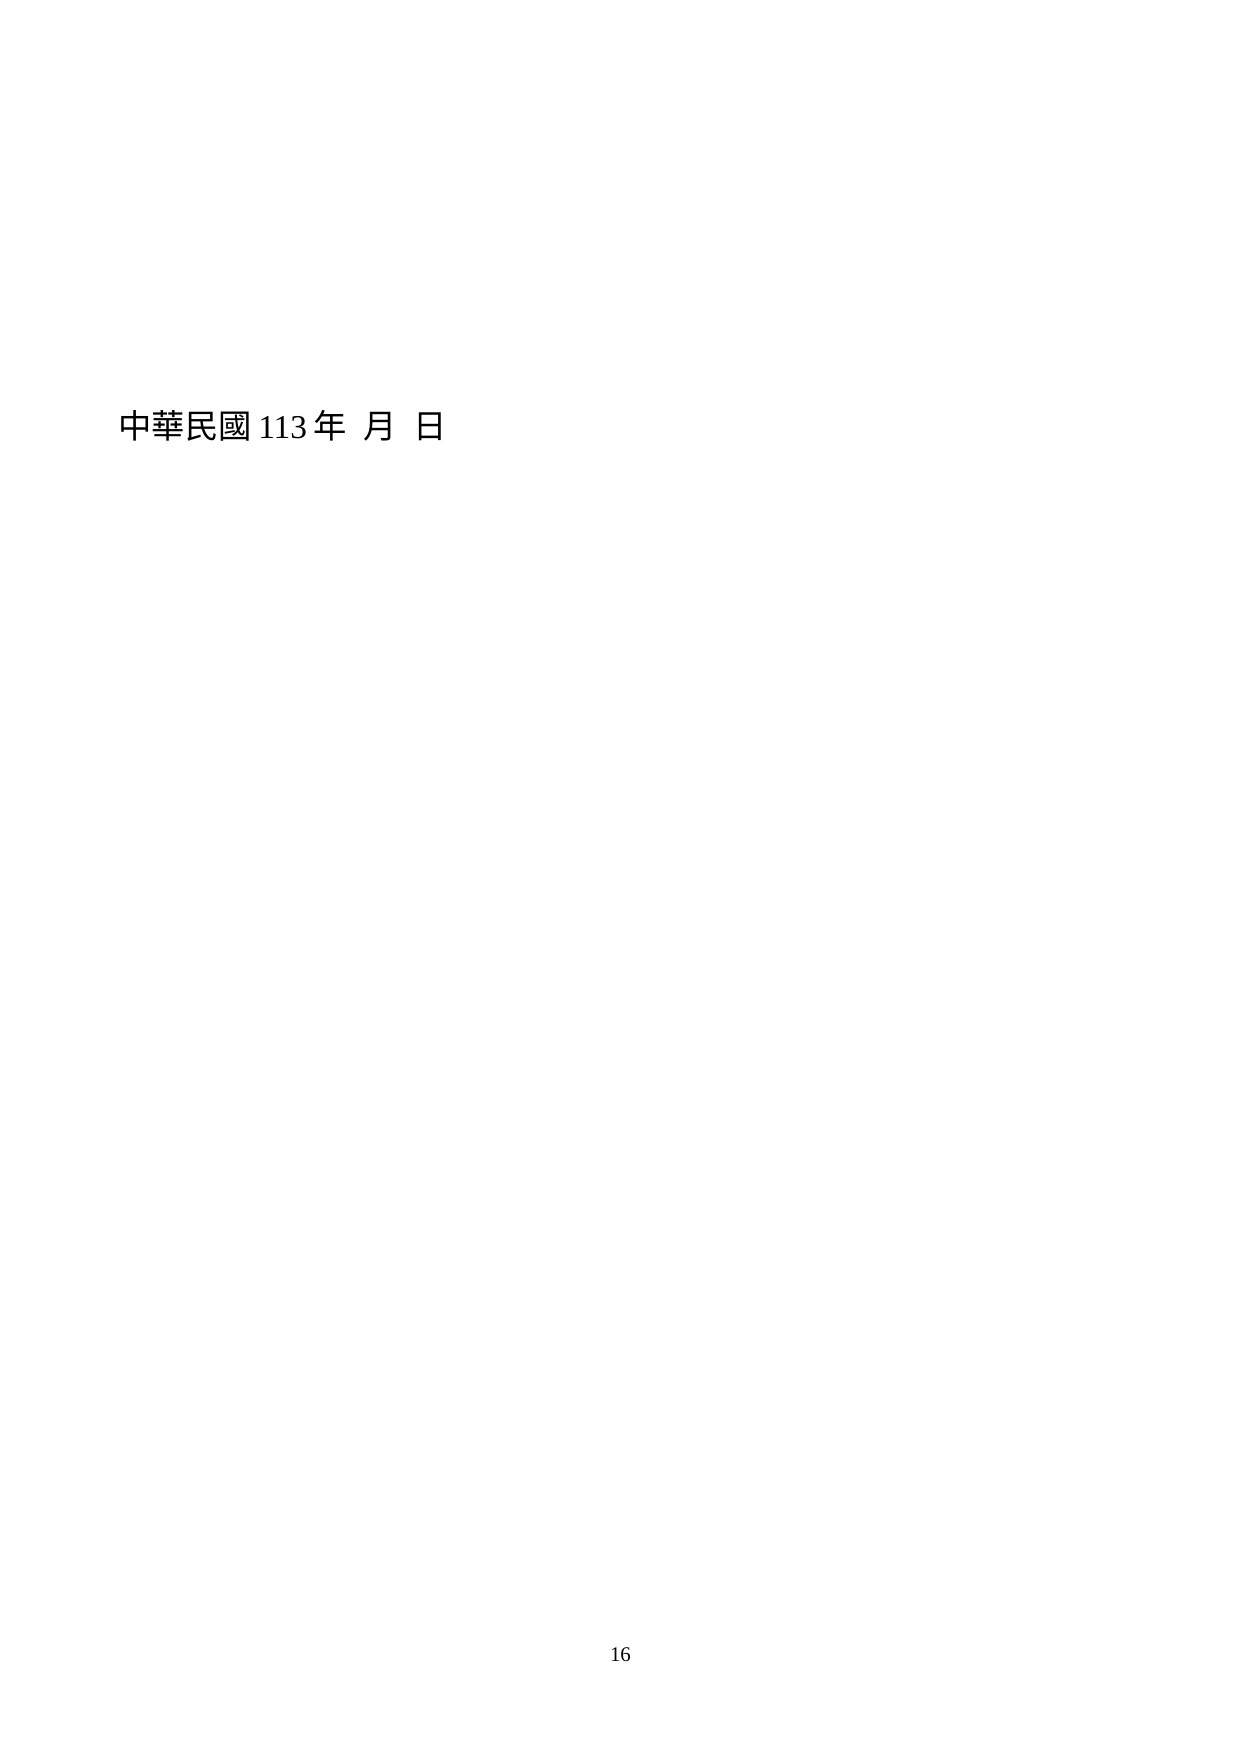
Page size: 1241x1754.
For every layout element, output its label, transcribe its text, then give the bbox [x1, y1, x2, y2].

text 中華民國113年 月 日 [118, 382, 1122, 444]
